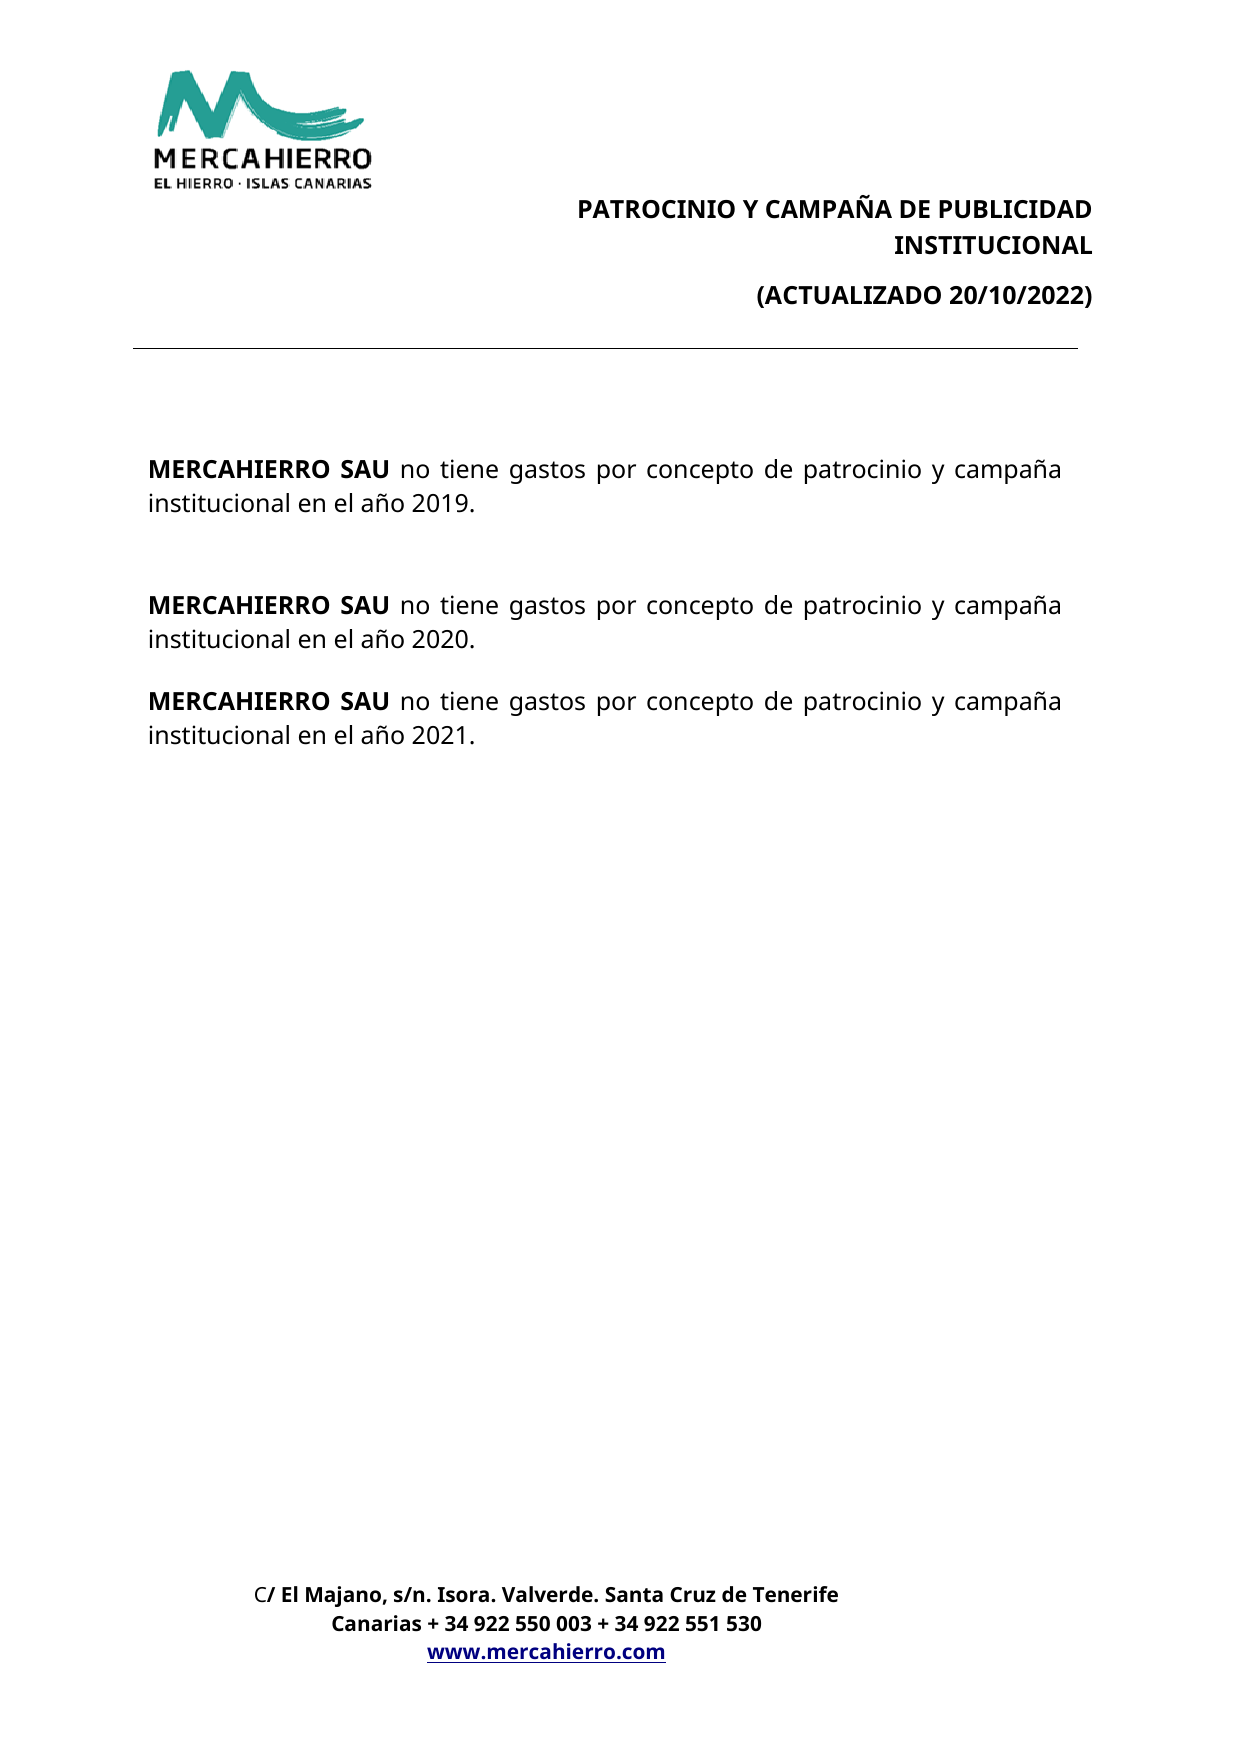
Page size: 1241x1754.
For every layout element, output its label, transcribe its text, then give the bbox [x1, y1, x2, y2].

text MERCAHIERRO SAU no tiene gastos por concepto de patrocinio y campaña institucional en el año 2021. [148, 684, 1063, 752]
text MERCAHIERRO SAU no tiene gastos por concepto de patrocinio y campaña institucional en el año 2020. [148, 588, 1063, 656]
text MERCAHIERRO SAU no tiene gastos por concepto de patrocinio y campaña institucional en el año 2019. [148, 451, 1063, 519]
